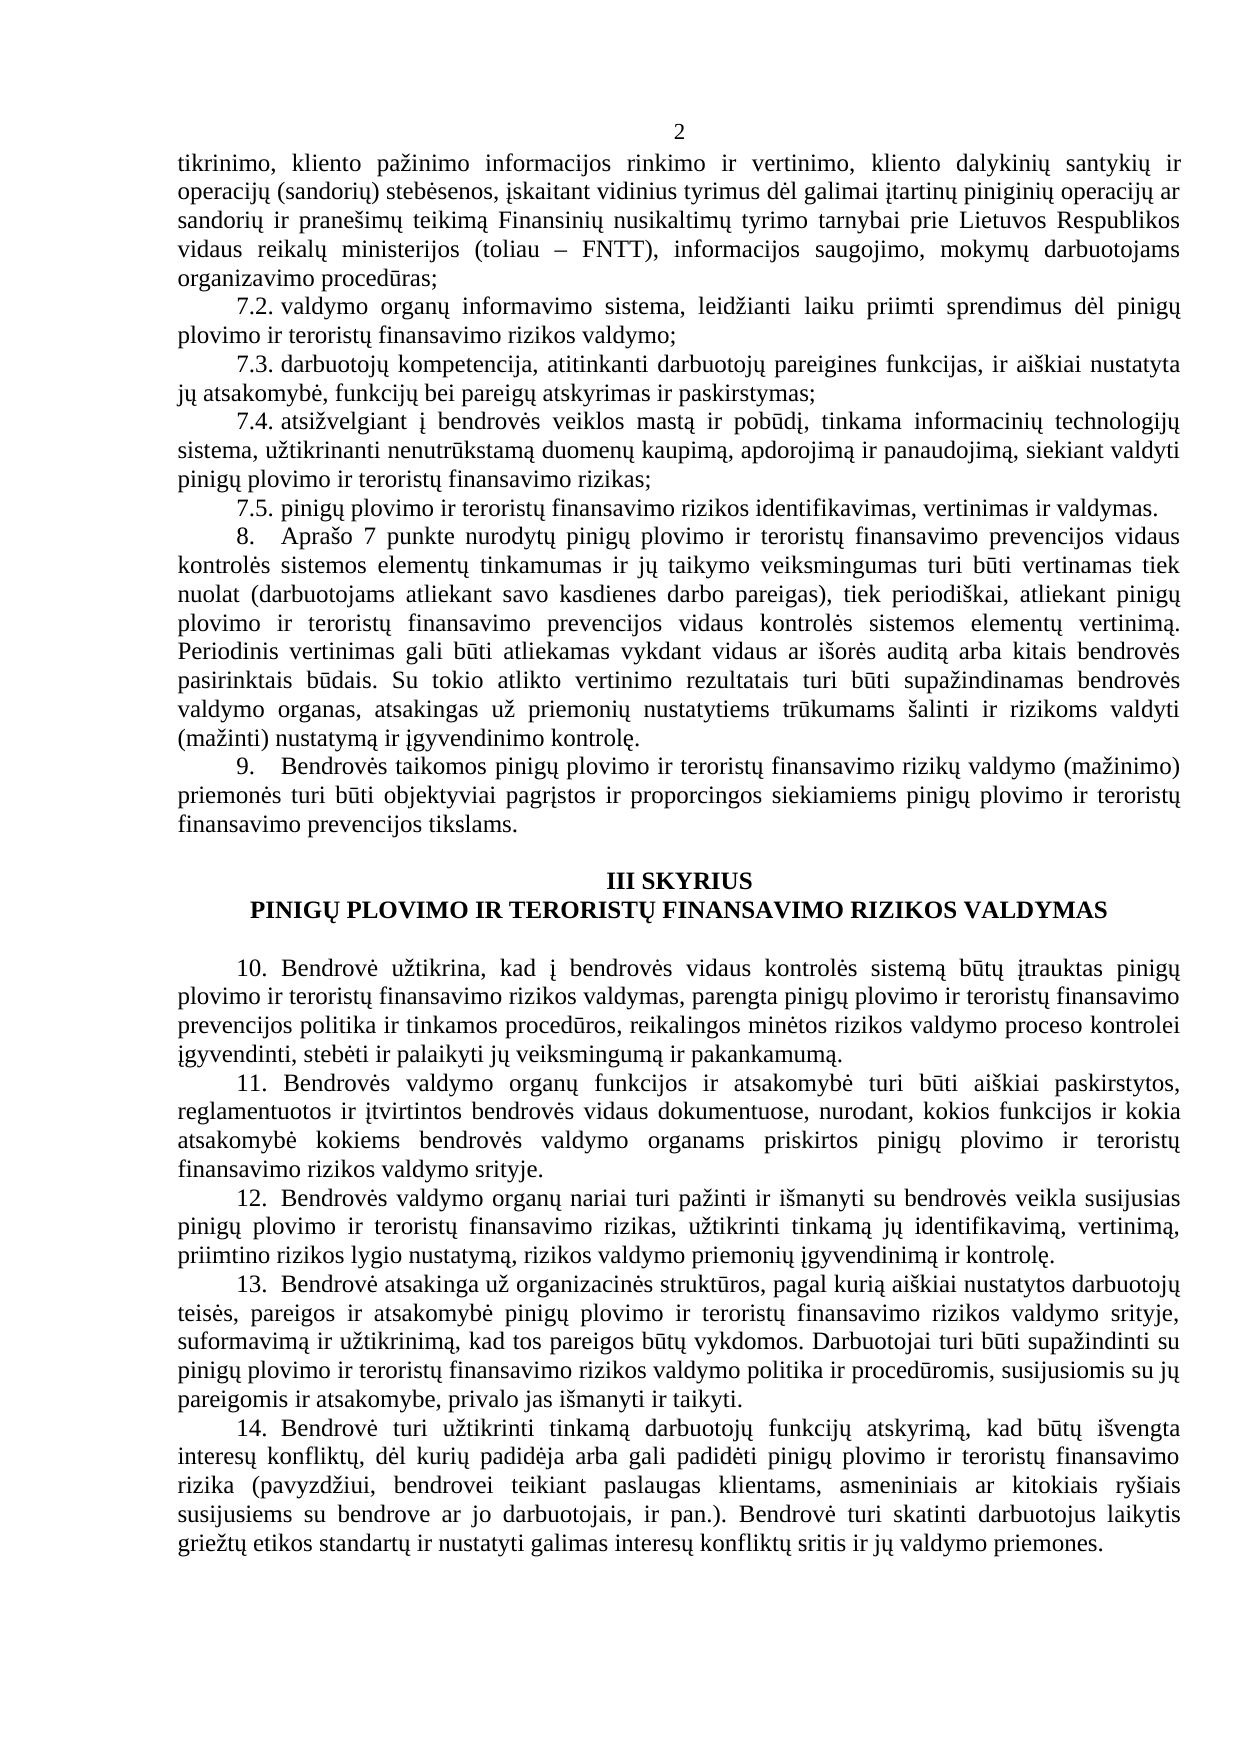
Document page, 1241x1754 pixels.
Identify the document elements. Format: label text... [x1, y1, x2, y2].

text 7.4. atsižvelgiant į bendrovės veiklos mastą ir pobūdį, tinkama informacinių technologijų sistema, užtikrinanti nenutrūkstamą duomenų kaupimą, apdorojimą ir panaudojimą, siekiant valdyti pinigų plovimo ir teroristų finansavimo rizikas; [177, 406, 1181, 493]
text 7.2. valdymo organų informavimo sistema, leidžianti laiku priimti sprendimus dėl pinigų plovimo ir teroristų finansavimo rizikos valdymo; [177, 291, 1181, 349]
text 12. Bendrovės valdymo organų nariai turi pažinti ir išmanyti su bendrovės veikla susijusias pinigų plovimo ir teroristų finansavimo rizikas, užtikrinti tinkamą jų identifikavimą, vertinimą, priimtino rizikos lygio nustatymą, rizikos valdymo priemonių įgyvendinimą ir kontrolę. [177, 1183, 1181, 1269]
text 7.3. darbuotojų kompetencija, atitinkanti darbuotojų pareigines funkcijas, ir aiškiai nustatyta jų atsakomybė, funkcijų bei pareigų atskyrimas ir paskirstymas; [177, 349, 1181, 406]
text III SKYRIUS [177, 866, 1181, 895]
text 10. Bendrovė užtikrina, kad į bendrovės vidaus kontrolės sistemą būtų įtrauktas pinigų plovimo ir teroristų finansavimo rizikos valdymas, parengta pinigų plovimo ir teroristų finansavimo prevencijos politika ir tinkamos procedūros, reikalingos minėtos rizikos valdymo proceso kontrolei įgyvendinti, stebėti ir palaikyti jų veiksmingumą ir pakankamumą. [177, 953, 1181, 1068]
text 7.5. pinigų plovimo ir teroristų finansavimo rizikos identifikavimas, vertinimas ir valdymas. [177, 493, 1181, 521]
text PINIGŲ PLOVIMO IR TERORISTŲ FINANSAVIMO RIZIKOS VALDYMAS [177, 895, 1181, 924]
text 8. Aprašo 7 punkte nurodytų pinigų plovimo ir teroristų finansavimo prevencijos vidaus kontrolės sistemos elementų tinkamumas ir jų taikymo veiksmingumas turi būti vertinamas tiek nuolat (darbuotojams atliekant savo kasdienes darbo pareigas), tiek periodiškai, atliekant pinigų plovimo ir teroristų finansavimo prevencijos vidaus kontrolės sistemos elementų vertinimą. Periodinis vertinimas gali būti atliekamas vykdant vidaus ar išorės auditą arba kitais bendrovės pasirinktais būdais. Su tokio atlikto vertinimo rezultatais turi būti supažindinamas bendrovės valdymo organas, atsakingas už priemonių nustatytiems trūkumams šalinti ir rizikoms valdyti (mažinti) nustatymą ir įgyvendinimo kontrolę. [177, 521, 1181, 751]
text tikrinimo, kliento pažinimo informacijos rinkimo ir vertinimo, kliento dalykinių santykių ir operacijų (sandorių) stebėsenos, įskaitant vidinius tyrimus dėl galimai įtartinų piniginių operacijų ar sandorių ir pranešimų teikimą Finansinių nusikaltimų tyrimo tarnybai prie Lietuvos Respublikos vidaus reikalų ministerijos (toliau – FNTT), informacijos saugojimo, mokymų darbuotojams organizavimo procedūras; [177, 148, 1181, 291]
text 9. Bendrovės taikomos pinigų plovimo ir teroristų finansavimo rizikų valdymo (mažinimo) priemonės turi būti objektyviai pagrįstos ir proporcingos siekiamiems pinigų plovimo ir teroristų finansavimo prevencijos tikslams. [177, 751, 1181, 838]
text 13. Bendrovė atsakinga už organizacinės struktūros, pagal kurią aiškiai nustatytos darbuotojų teisės, pareigos ir atsakomybė pinigų plovimo ir teroristų finansavimo rizikos valdymo srityje, suformavimą ir užtikrinimą, kad tos pareigos būtų vykdomos. Darbuotojai turi būti supažindinti su pinigų plovimo ir teroristų finansavimo rizikos valdymo politika ir procedūromis, susijusiomis su jų pareigomis ir atsakomybe, privalo jas išmanyti ir taikyti. [177, 1269, 1181, 1413]
text 11. Bendrovės valdymo organų funkcijos ir atsakomybė turi būti aiškiai paskirstytos, reglamentuotos ir įtvirtintos bendrovės vidaus dokumentuose, nurodant, kokios funkcijos ir kokia atsakomybė kokiems bendrovės valdymo organams priskirtos pinigų plovimo ir teroristų finansavimo rizikos valdymo srityje. [177, 1068, 1181, 1183]
text 14. Bendrovė turi užtikrinti tinkamą darbuotojų funkcijų atskyrimą, kad būtų išvengta interesų konfliktų, dėl kurių padidėja arba gali padidėti pinigų plovimo ir teroristų finansavimo rizika (pavyzdžiui, bendrovei teikiant paslaugas klientams, asmeniniais ar kitokiais ryšiais susijusiems su bendrove ar jo darbuotojais, ir pan.). Bendrovė turi skatinti darbuotojus laikytis griežtų etikos standartų ir nustatyti galimas interesų konfliktų sritis ir jų valdymo priemones. [177, 1413, 1181, 1556]
